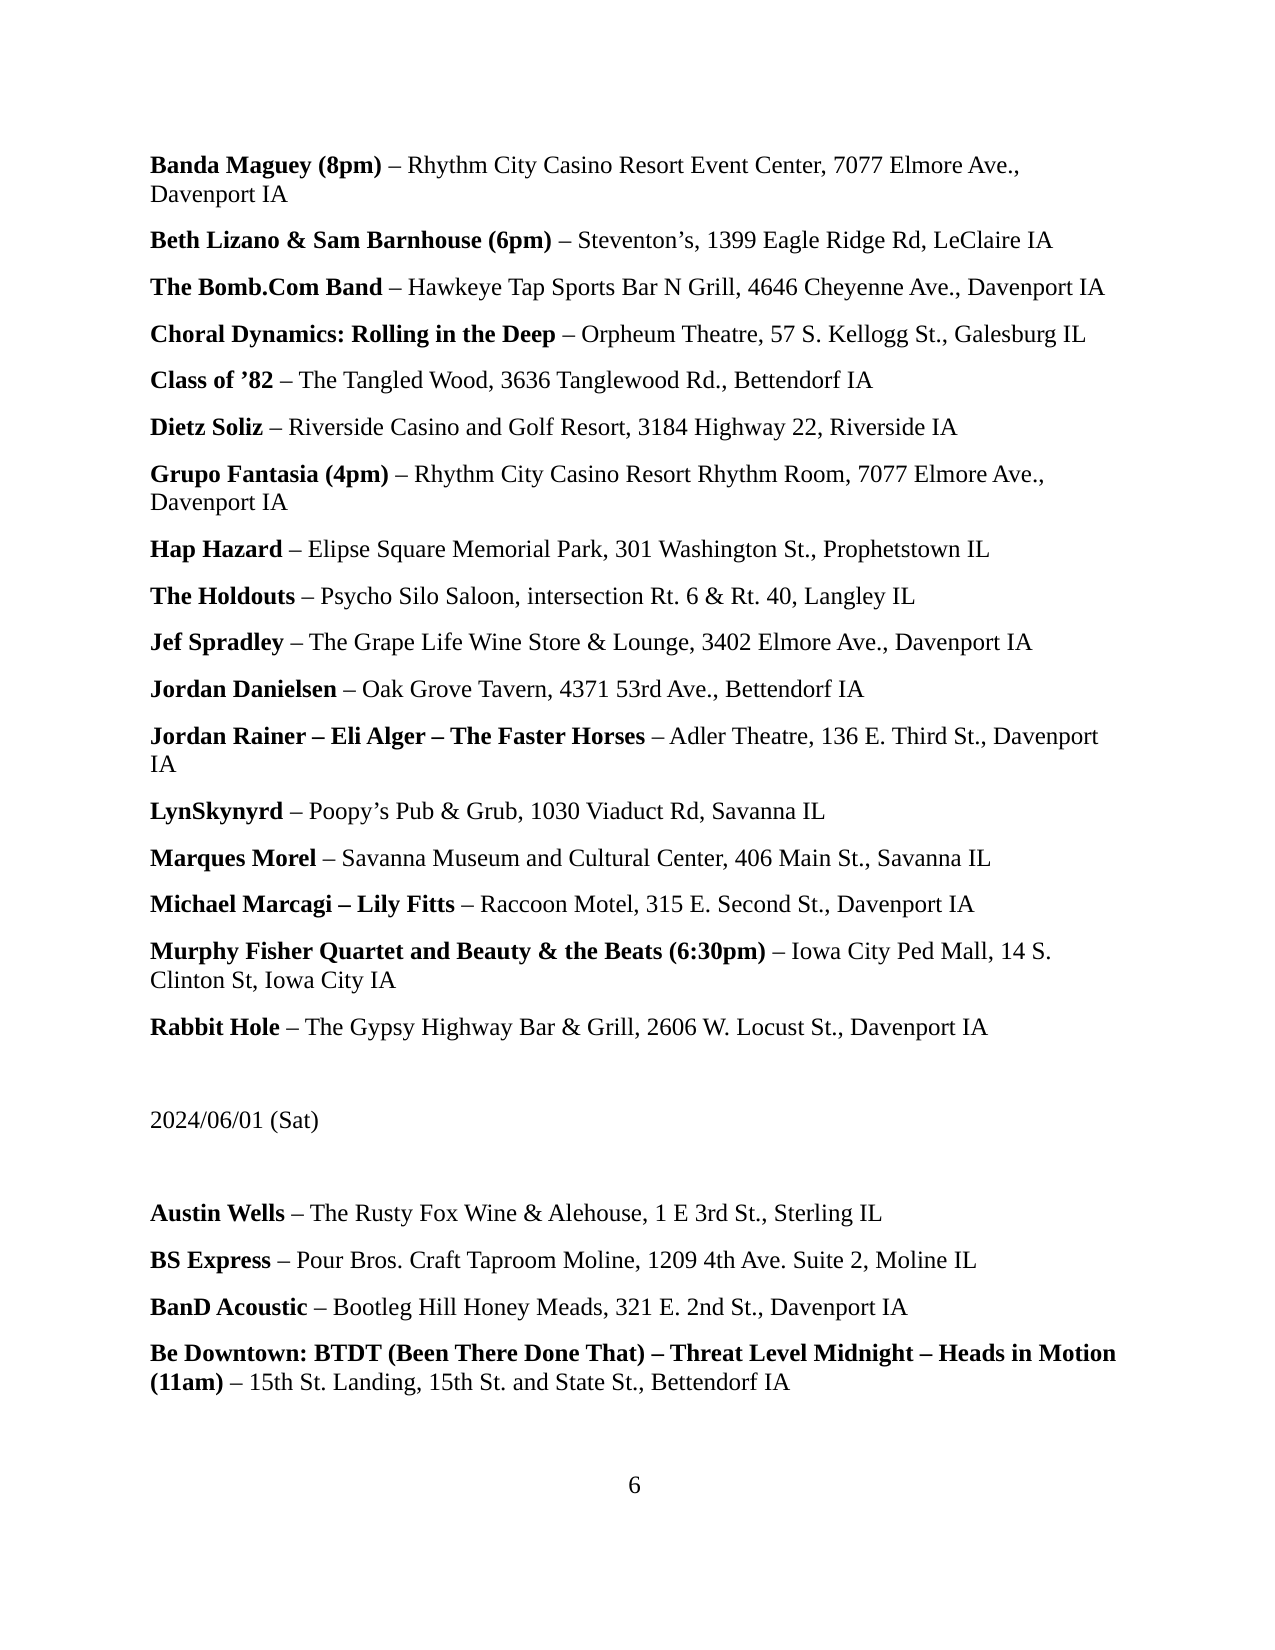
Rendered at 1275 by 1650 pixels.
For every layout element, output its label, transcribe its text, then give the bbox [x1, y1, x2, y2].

text BS Express – Pour Bros. Craft Taproom Moline, 1209 4th Ave. Suite 2, Moline IL [150, 1245, 1125, 1274]
text Dietz Soliz – Riverside Casino and Golf Resort, 3184 Highway 22, Riverside IA [150, 412, 1125, 441]
text Class of ’82 – The Tangled Wood, 3636 Tanglewood Rd., Bettendorf IA [150, 365, 1125, 394]
text Murphy Fisher Quartet and Beauty & the Beats (6:30pm) – Iowa City Ped Mall, 14 S. Clinton St, Iowa City IA [150, 936, 1125, 994]
text Beth Lizano & Sam Barnhouse (6pm) – Steventon’s, 1399 Eagle Ridge Rd, LeClaire IA [150, 225, 1125, 254]
text The Bomb.Com Band – Hawkeye Tap Sports Bar N Grill, 4646 Cheyenne Ave., Davenport IA [150, 272, 1125, 301]
text BanD Acoustic – Bootleg Hill Honey Meads, 321 E. 2nd St., Davenport IA [150, 1292, 1125, 1320]
text 2024/06/01 (Sat) [150, 1105, 1125, 1134]
text Banda Maguey (8pm) – Rhythm City Casino Resort Event Center, 7077 Elmore Ave., Davenport IA [150, 150, 1125, 207]
text Jef Spradley – The Grape Life Wine Store & Lounge, 3402 Elmore Ave., Davenport IA [150, 627, 1125, 656]
text Grupo Fantasia (4pm) – Rhythm City Casino Resort Rhythm Room, 7077 Elmore Ave., Davenport IA [150, 459, 1125, 516]
text Rabbit Hole – The Gypsy Highway Bar & Grill, 2606 W. Locust St., Davenport IA [150, 1012, 1125, 1040]
text Austin Wells – The Rusty Fox Wine & Alehouse, 1 E 3rd St., Sterling IL [150, 1198, 1125, 1227]
text Jordan Rainer – Eli Alger – The Faster Horses – Adler Theatre, 136 E. Third St., Davenport IA [150, 721, 1125, 778]
text LynSkynyrd – Poopy’s Pub & Grub, 1030 Viaduct Rd, Savanna IL [150, 796, 1125, 825]
text Michael Marcagi – Lily Fitts – Raccoon Motel, 315 E. Second St., Davenport IA [150, 889, 1125, 918]
text Choral Dynamics: Rolling in the Deep – Orpheum Theatre, 57 S. Kellogg St., Galesburg IL [150, 319, 1125, 347]
text Jordan Danielsen – Oak Grove Tavern, 4371 53rd Ave., Bettendorf IA [150, 674, 1125, 703]
text Be Downtown: BTDT (Been There Done That) – Threat Level Midnight – Heads in Motion (11am) – 15th St. Landing, 15th St. and State St., Bettendorf IA [150, 1338, 1125, 1396]
text Marques Morel – Savanna Museum and Cultural Center, 406 Main St., Savanna IL [150, 843, 1125, 872]
text Hap Hazard – Elipse Square Memorial Park, 301 Washington St., Prophetstown IL [150, 534, 1125, 563]
text The Holdouts – Psycho Silo Saloon, intersection Rt. 6 & Rt. 40, Langley IL [150, 581, 1125, 609]
